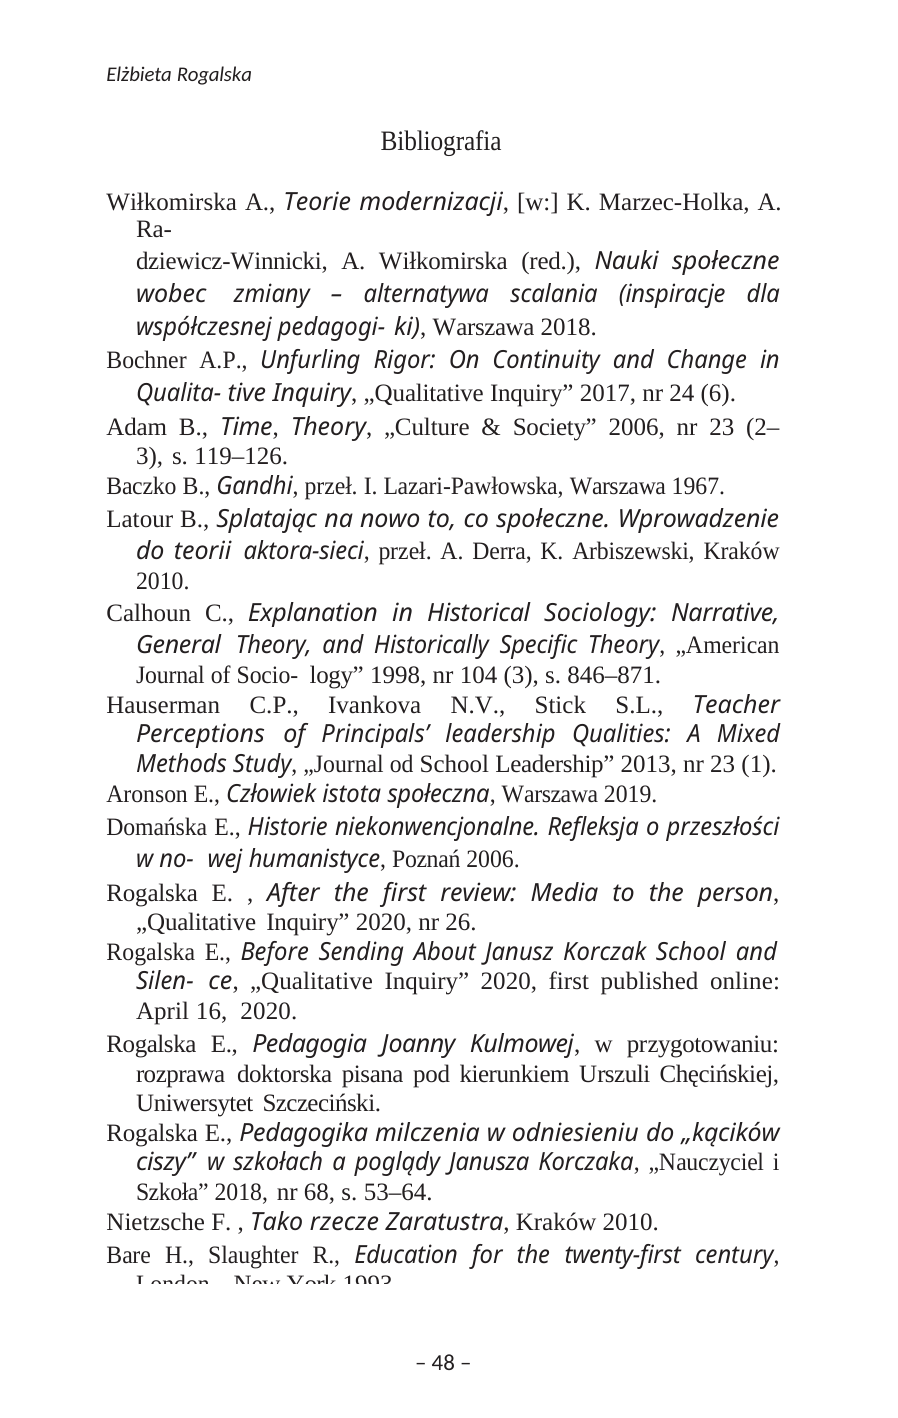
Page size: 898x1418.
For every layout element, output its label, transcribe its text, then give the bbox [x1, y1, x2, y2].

text Bochner A.P., Unfurling Rigor: On Continuity and Change in Qualita- tive Inquiry, „Qualitative Inquiry” 2017, nr 24 (6). [106, 342, 780, 409]
text Bare H., Slaughter R., Education for the twenty-first century, London– New York 1993. [106, 1237, 779, 1284]
text Rogalska E., Pedagogia Joanny Kulmowej, w przygotowaniu: rozprawa doktorska pisana pod kierunkiem Urszuli Chęcińskiej, Uniwersytet Szczeciński. [106, 1026, 779, 1117]
text Aronson E., Człowiek istota społeczna, Warszawa 2019. [106, 778, 782, 808]
text Nietzsche F. , Tako rzecze Zaratustra, Kraków 2010. [106, 1207, 782, 1237]
text dziewicz-Winnicki, A. Wiłkomirska (red.), Nauki społeczne wobec zmiany – alternatywa scalania (inspiracje dla współczesnej pedagogi- ki), Warszawa 2018. [136, 243, 780, 342]
text Domańska E., Historie niekonwencjonalne. Refleksja o przeszłości w no- wej humanistyce, Poznań 2006. [106, 809, 780, 875]
text Rogalska E., Before Sending About Janusz Korczak School and Silen- ce, „Qualitative Inquiry” 2020, first published online: April 16, 2020. [106, 936, 780, 1025]
text Rogalska E. , After the first review: Media to the person, „Qualitative Inquiry” 2020, nr 26. [106, 875, 780, 936]
text Wiłkomirska A., Teorie modernizacji, [w:] K. Marzec-Holka, A. Ra- [106, 189, 782, 243]
text – 48 – [415, 1351, 473, 1376]
text Calhoun C., Explanation in Historical Sociology: Narrative, General Theory, and Historically Specific Theory, „American Journal of Socio- logy” 1998, nr 104 (3), s. 846–871. [106, 595, 780, 689]
text Baczko B., Gandhi, przeł. I. Lazari-Pawłowska, Warszawa 1967. [106, 471, 782, 501]
text Hauserman C.P., Ivankova N.V., Stick S.L., Teacher Perceptions of Principals’ leadership Qualities: A Mixed Methods Study, „Journal od School Leadership” 2013, nr 23 (1). [106, 689, 780, 778]
text Rogalska E., Pedagogika milczenia w odniesieniu do „kącików ciszy” w szkołach a poglądy Janusza Korczaka, „Nauczyciel i Szkoła” 2018, nr 68, s. 53–64. [106, 1117, 780, 1206]
text Bibliografia [380, 128, 507, 156]
text Adam B., Time, Theory, „Culture & Society” 2006, nr 23 (2–3), s. 119–126. [106, 409, 780, 469]
text Latour B., Splatając na nowo to, co społeczne. Wprowadzenie do teorii aktora-sieci, przeł. A. Derra, K. Arbiszewski, Kraków 2010. [106, 501, 780, 595]
text Elżbieta Rogalska [106, 63, 254, 86]
